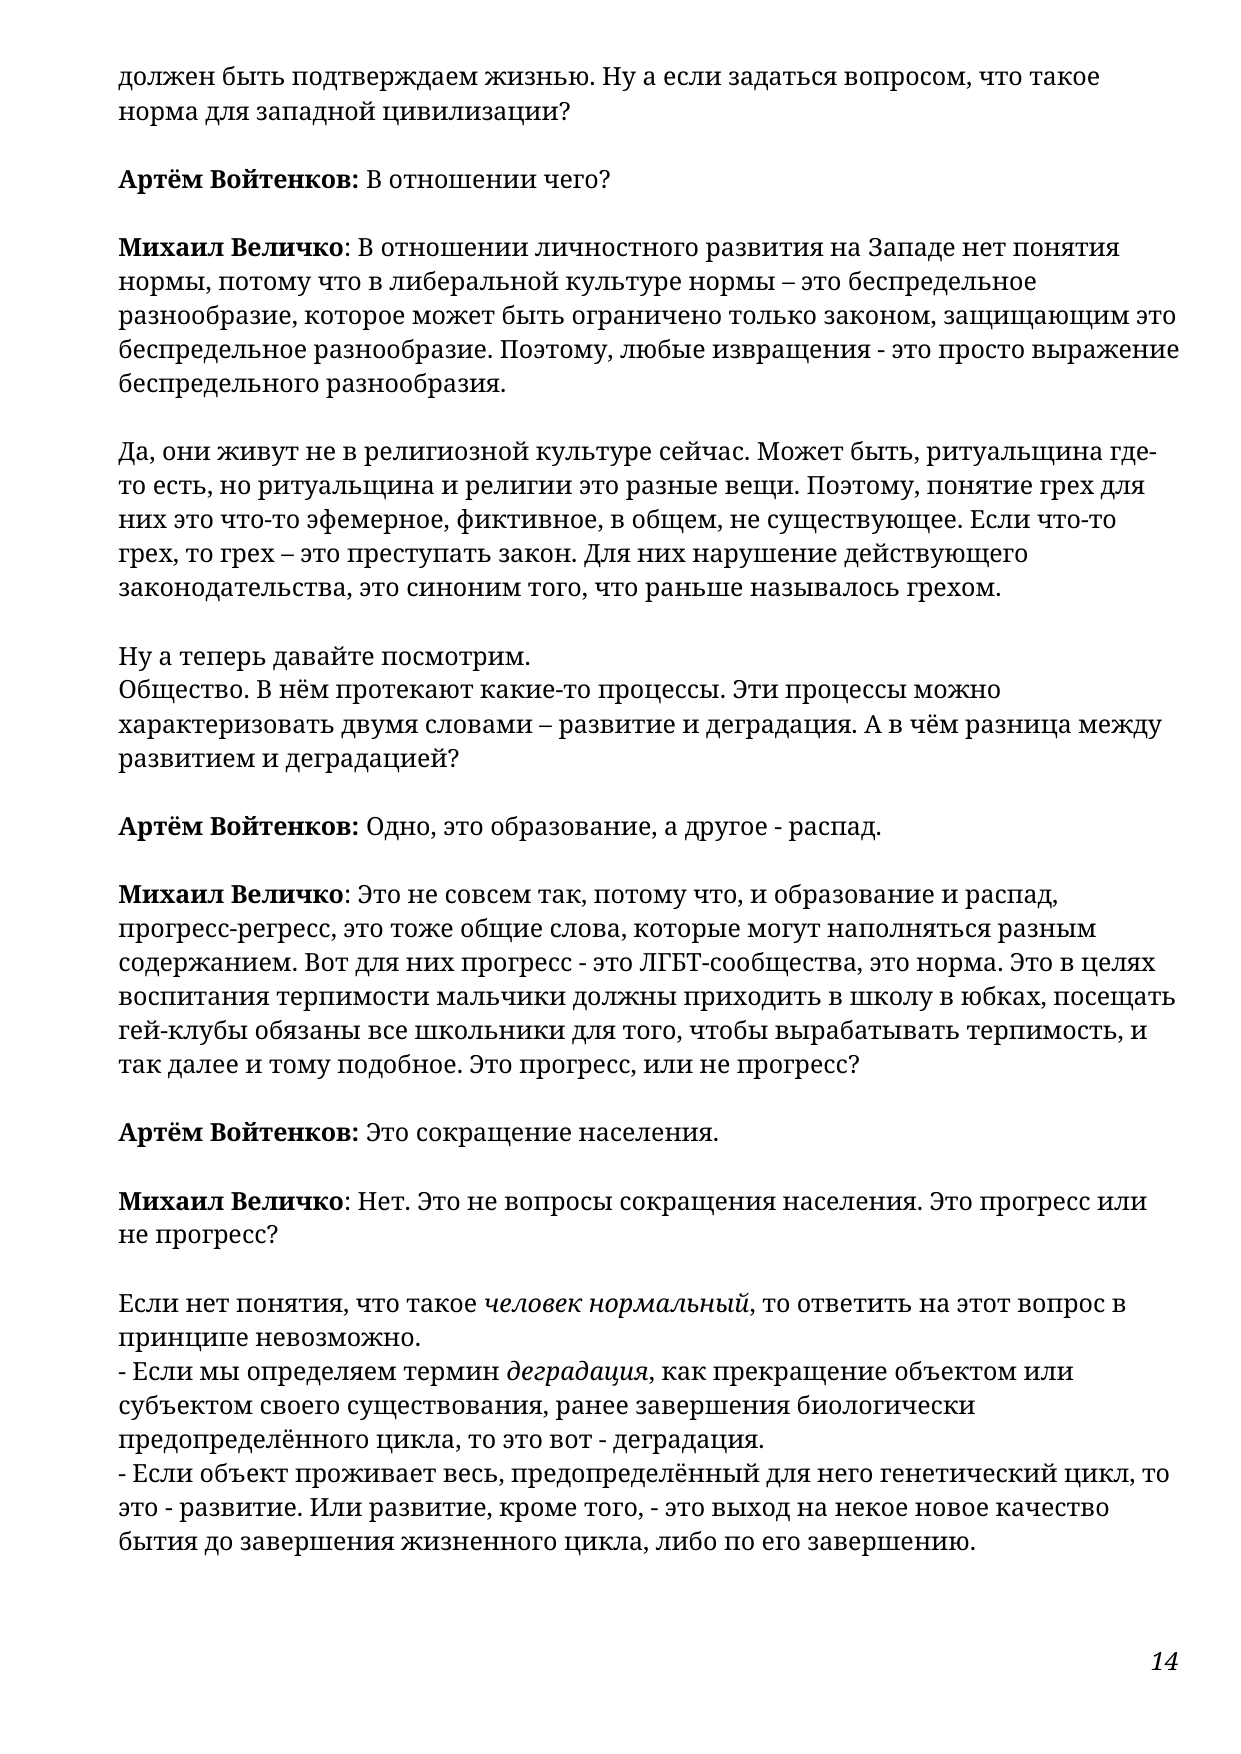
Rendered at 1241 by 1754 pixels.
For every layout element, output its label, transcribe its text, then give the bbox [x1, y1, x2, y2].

text Михаил Величко: В отношении личностного развития на Западе нет понятия нормы, потому что в либеральной культуре нормы – это беспредельное разнообразие, которое может быть ограничено только законом, защищающим это беспредельное разнообразие. Поэтому, любые извращения - это просто выражение беспредельного разнообразия. [118, 229, 1181, 400]
text Если нет понятия, что такое человек нормальный, то ответить на этот вопрос в принципе невозможно. [118, 1285, 1181, 1353]
text должен быть подтверждаем жизнью. Ну а если задаться вопросом, что такое норма для западной цивилизации? [118, 59, 1181, 127]
text Михаил Величко: Это не совсем так, потому что, и образование и распад, прогресс-регресс, это тоже общие слова, которые могут наполняться разным содержанием. Вот для них прогресс - это ЛГБТ-сообщества, это норма. Это в целях воспитания терпимости мальчики должны приходить в школу в юбках, посещать гей-клубы обязаны все школьники для того, чтобы вырабатывать терпимость, и так далее и тому подобное. Это прогресс, или не прогресс? [118, 877, 1181, 1081]
text Михаил Величко: Нет. Это не вопросы сокращения населения. Это прогресс или не прогресс? [118, 1183, 1181, 1251]
text Артём Войтенков: Это сокращение населения. [118, 1115, 1181, 1149]
text Ну а теперь давайте посмотрим. [118, 638, 1181, 672]
text Общество. В нём протекают какие-то процессы. Эти процессы можно характеризовать двумя словами – развитие и деградация. А в чём разница между развитием и деградацией? [118, 672, 1181, 774]
text Артём Войтенков: В отношении чего? [118, 161, 1181, 195]
text Артём Войтенков: Одно, это образование, а другое - распад. [118, 808, 1181, 842]
text - Если объект проживает весь, предопределённый для него генетический цикл, то это - развитие. Или развитие, кроме того, - это выход на некое новое качество бытия до завершения жизненного цикла, либо по его завершению. [118, 1456, 1181, 1558]
text - Если мы определяем термин деградация, как прекращение объектом или субъектом своего существования, ранее завершения биологически предопределённого цикла, то это вот - деградация. [118, 1353, 1181, 1456]
text Да, они живут не в религиозной культуре сейчас. Может быть, ритуальщина где-то есть, но ритуальщина и религии это разные вещи. Поэтому, понятие грех для них это что-то эфемерное, фиктивное, в общем, не существующее. Если что-то грех, то грех – это преступать закон. Для них нарушение действующего законодательства, это синоним того, что раньше называлось грехом. [118, 434, 1181, 604]
